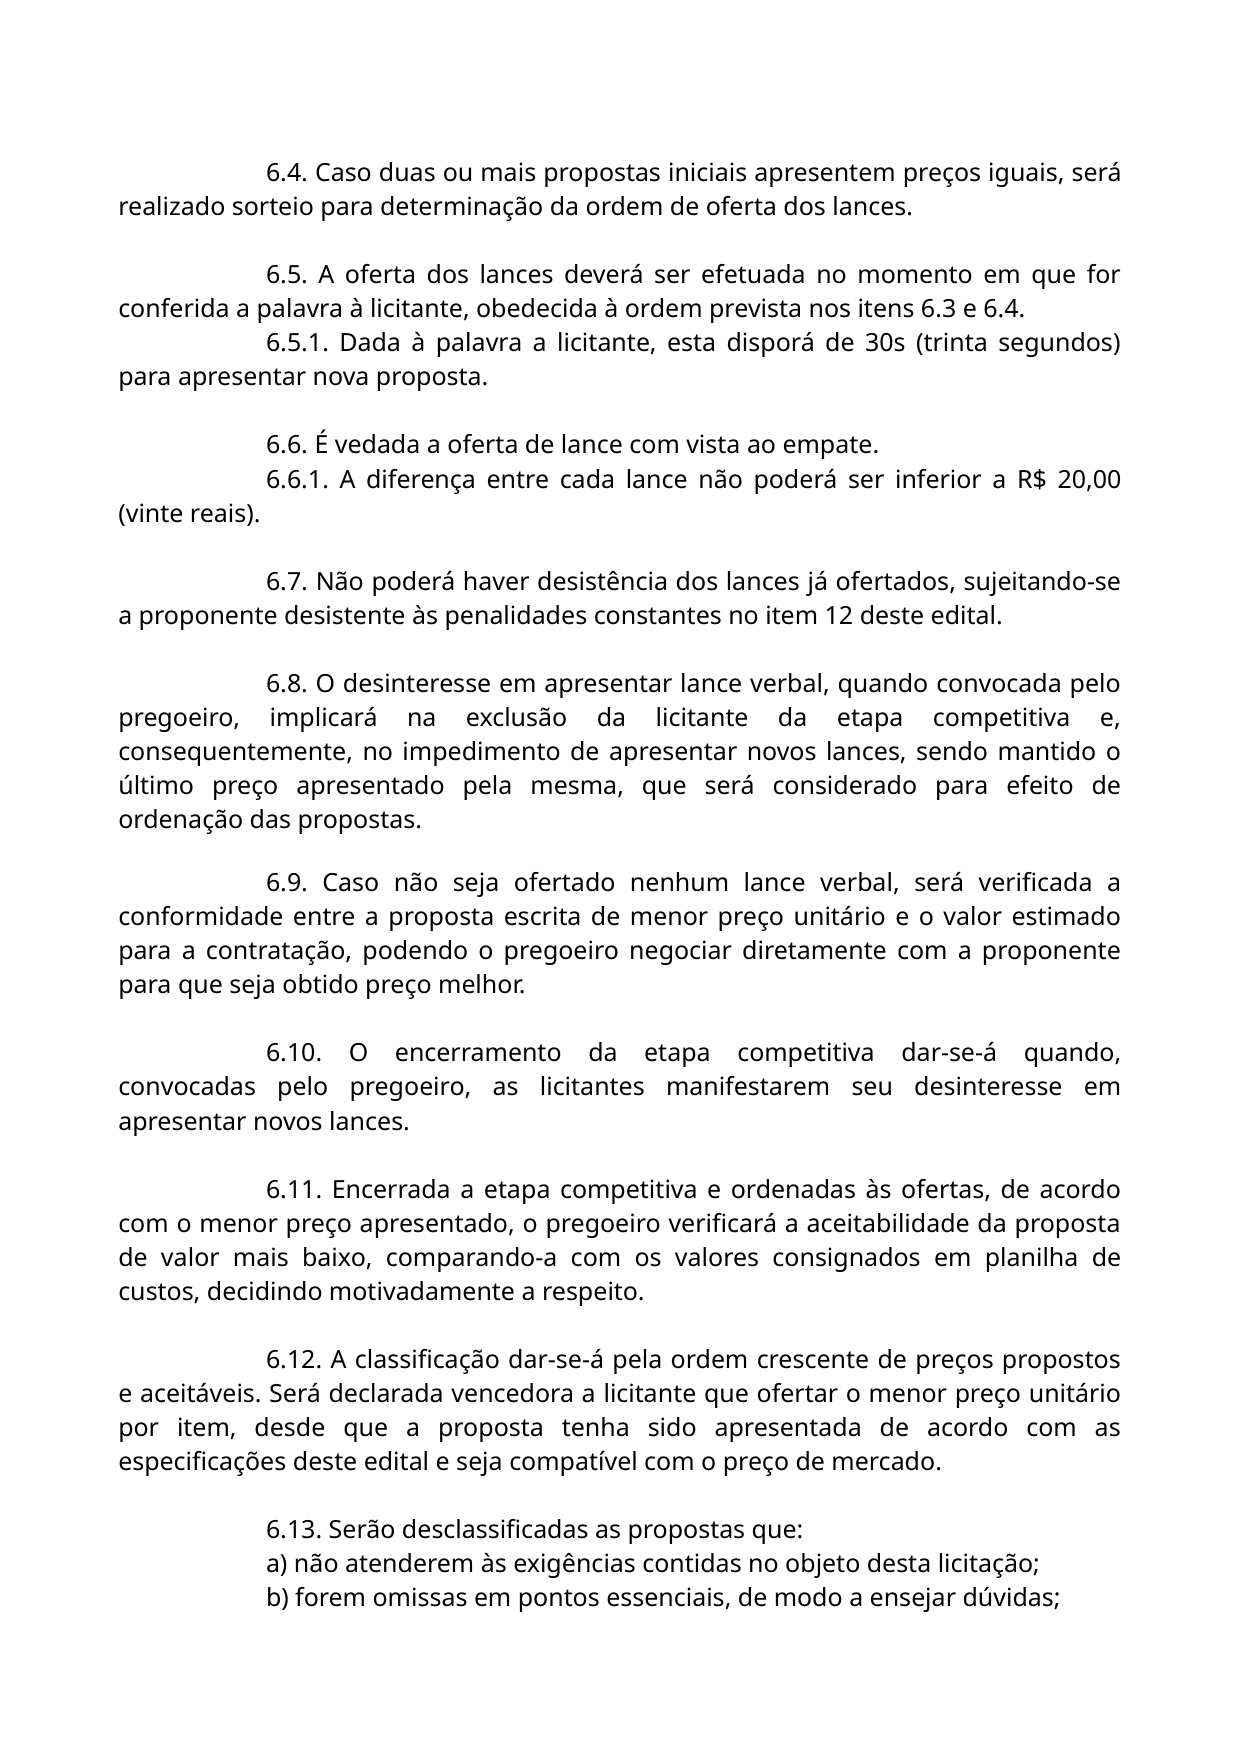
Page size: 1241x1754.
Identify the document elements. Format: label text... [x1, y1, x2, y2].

text 6.5.1. Dada à palavra a licitante, esta disporá de 30s (trinta segundos) para apresentar nova proposta. [118, 325, 1122, 393]
text 6.4. Caso duas ou mais propostas iniciais apresentem preços iguais, será realizado sorteio para determinação da ordem de oferta dos lances. [118, 155, 1122, 223]
text 6.12. A classificação dar-se-á pela ordem crescente de preços propostos e aceitáveis. Será declarada vencedora a licitante que ofertar o menor preço unitário por item, desde que a proposta tenha sido apresentada de acordo com as especificações deste edital e seja compatível com o preço de mercado. [118, 1342, 1122, 1478]
text 6.11. Encerrada a etapa competitiva e ordenadas às ofertas, de acordo com o menor preço apresentado, o pregoeiro verificará a aceitabilidade da proposta de valor mais baixo, comparando-a com os valores consignados em planilha de custos, decidindo motivadamente a respeito. [118, 1171, 1122, 1307]
text 6.8. O desinteresse em apresentar lance verbal, quando convocada pelo pregoeiro, implicará na exclusão da licitante da etapa competitiva e, consequentemente, no impedimento de apresentar novos lances, sendo mantido o último preço apresentado pela mesma, que será considerado para efeito de ordenação das propostas. [118, 666, 1122, 836]
text 6.6. É vedada a oferta de lance com vista ao empate. [118, 427, 1122, 461]
text 6.10. O encerramento da etapa competitiva dar-se-á quando, convocadas pelo pregoeiro, as licitantes manifestarem seu desinteresse em apresentar novos lances. [118, 1035, 1122, 1137]
text a) não atenderem às exigências contidas no objeto desta licitação; [118, 1546, 1122, 1580]
text 6.5. A oferta dos lances deverá ser efetuada no momento em que for conferida a palavra à licitante, obedecida à ordem prevista nos itens 6.3 e 6.4. [118, 257, 1122, 325]
text 6.9. Caso não seja ofertado nenhum lance verbal, será verificada a conformidade entre a proposta escrita de menor preço unitário e o valor estimado para a contratação, podendo o pregoeiro negociar diretamente com a proponente para que seja obtido preço melhor. [118, 865, 1122, 1001]
text 6.6.1. A diferença entre cada lance não poderá ser inferior a R$ 20,00 (vinte reais). [118, 461, 1122, 529]
text b) forem omissas em pontos essenciais, de modo a ensejar dúvidas; [118, 1580, 1122, 1614]
text 6.13. Serão desclassificadas as propostas que: [118, 1512, 1122, 1546]
text 6.7. Não poderá haver desistência dos lances já ofertados, sujeitando-se a proponente desistente às penalidades constantes no item 12 deste edital. [118, 563, 1122, 632]
